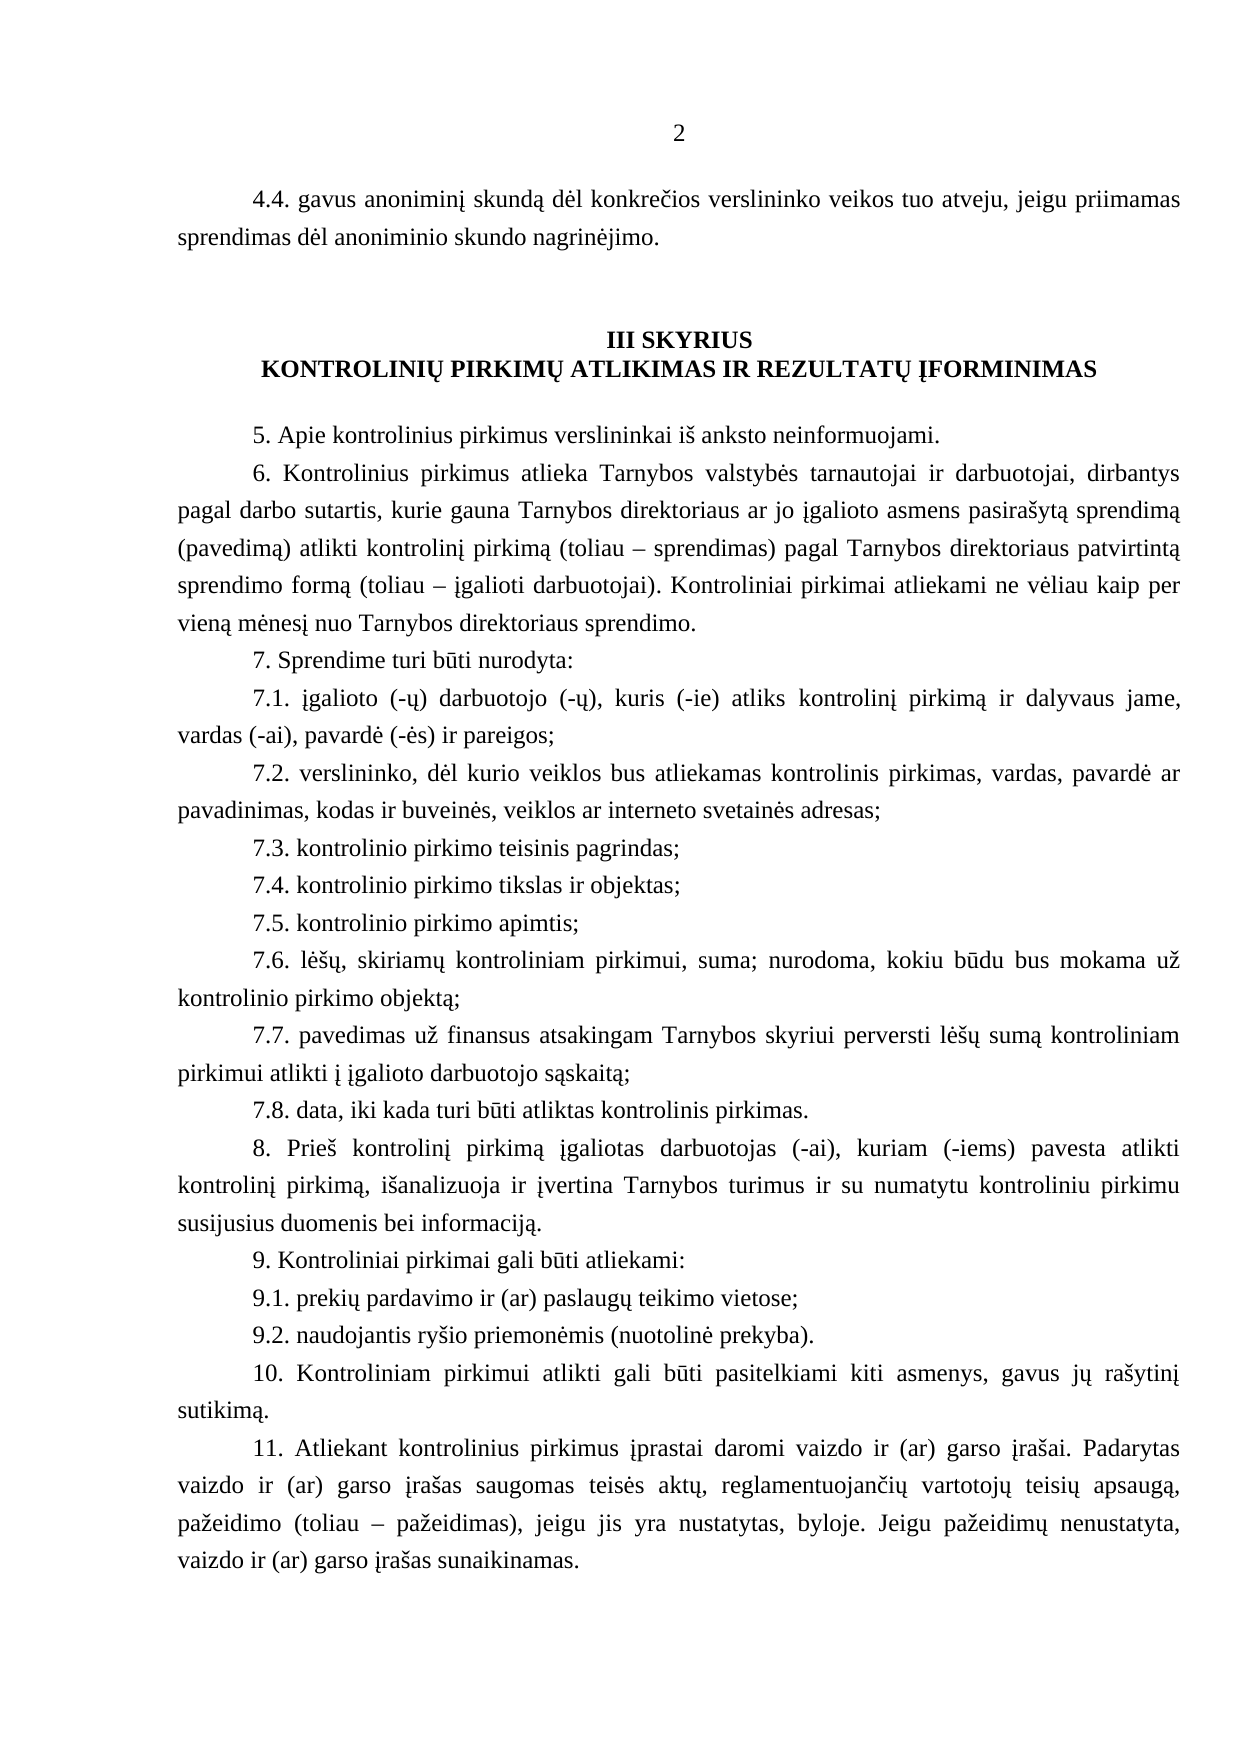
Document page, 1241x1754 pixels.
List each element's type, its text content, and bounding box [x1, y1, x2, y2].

text 7. Sprendime turi būti nurodyta: [177, 637, 1181, 674]
text 9.1. prekių pardavimo ir (ar) paslaugų teikimo vietose; [177, 1274, 1181, 1312]
text III SKYRIUS [177, 326, 1181, 354]
text 7.2. verslininko, dėl kurio veiklos bus atliekamas kontrolinis pirkimas, vardas, pavardė ar pavadinimas, kodas ir buveinės, veiklos ar interneto svetainės adresas; [177, 749, 1181, 824]
text KONTROLINIŲ PIRKIMŲ ATLIKIMAS IR REZULTATŲ ĮFORMINIMAS [177, 354, 1181, 383]
text 7.3. kontrolinio pirkimo teisinis pagrindas; [177, 824, 1181, 862]
text 7.7. pavedimas už finansus atsakingam Tarnybos skyriui perversti lėšų sumą kontroliniam pirkimui atlikti į įgalioto darbuotojo sąskaitą; [177, 1012, 1181, 1087]
text 10. Kontroliniam pirkimui atlikti gali būti pasitelkiami kiti asmenys, gavus jų rašytinį sutikimą. [177, 1349, 1181, 1424]
text 9.2. naudojantis ryšio priemonėmis (nuotolinė prekyba). [177, 1312, 1181, 1349]
text 9. Kontroliniai pirkimai gali būti atliekami: [177, 1237, 1181, 1274]
text 5. Apie kontrolinius pirkimus verslininkai iš anksto neinformuojami. [177, 412, 1181, 449]
text 7.8. data, iki kada turi būti atliktas kontrolinis pirkimas. [177, 1087, 1181, 1124]
text 4.4. gavus anoniminį skundą dėl konkrečios verslininko veikos tuo atveju, jeigu priimamas sprendimas dėl anoniminio skundo nagrinėjimo. [177, 176, 1181, 251]
text 11. Atliekant kontrolinius pirkimus įprastai daromi vaizdo ir (ar) garso įrašai. Padarytas vaizdo ir (ar) garso įrašas saugomas teisės aktų, reglamentuojančių vartotojų teisių apsaugą, pažeidimo (toliau – pažeidimas), jeigu jis yra nustatytas, byloje. Jeigu pažeidimų nenustatyta, vaizdo ir (ar) garso įrašas sunaikinamas. [177, 1424, 1181, 1574]
text 7.4. kontrolinio pirkimo tikslas ir objektas; [177, 862, 1181, 899]
text 7.1. įgalioto (-ų) darbuotojo (-ų), kuris (-ie) atliks kontrolinį pirkimą ir dalyvaus jame, vardas (-ai), pavardė (-ės) ir pareigos; [177, 674, 1181, 749]
text 8. Prieš kontrolinį pirkimą įgaliotas darbuotojas (-ai), kuriam (-iems) pavesta atlikti kontrolinį pirkimą, išanalizuoja ir įvertina Tarnybos turimus ir su numatytu kontroliniu pirkimu susijusius duomenis bei informaciją. [177, 1124, 1181, 1237]
text 7.6. lėšų, skiriamų kontroliniam pirkimui, suma; nurodoma, kokiu būdu bus mokama už kontrolinio pirkimo objektą; [177, 937, 1181, 1012]
text 6. Kontrolinius pirkimus atlieka Tarnybos valstybės tarnautojai ir darbuotojai, dirbantys pagal darbo sutartis, kurie gauna Tarnybos direktoriaus ar jo įgalioto asmens pasirašytą sprendimą (pavedimą) atlikti kontrolinį pirkimą (toliau – sprendimas) pagal Tarnybos direktoriaus patvirtintą sprendimo formą (toliau – įgalioti darbuotojai). Kontroliniai pirkimai atliekami ne vėliau kaip per vieną mėnesį nuo Tarnybos direktoriaus sprendimo. [177, 449, 1181, 637]
text 7.5. kontrolinio pirkimo apimtis; [177, 899, 1181, 937]
